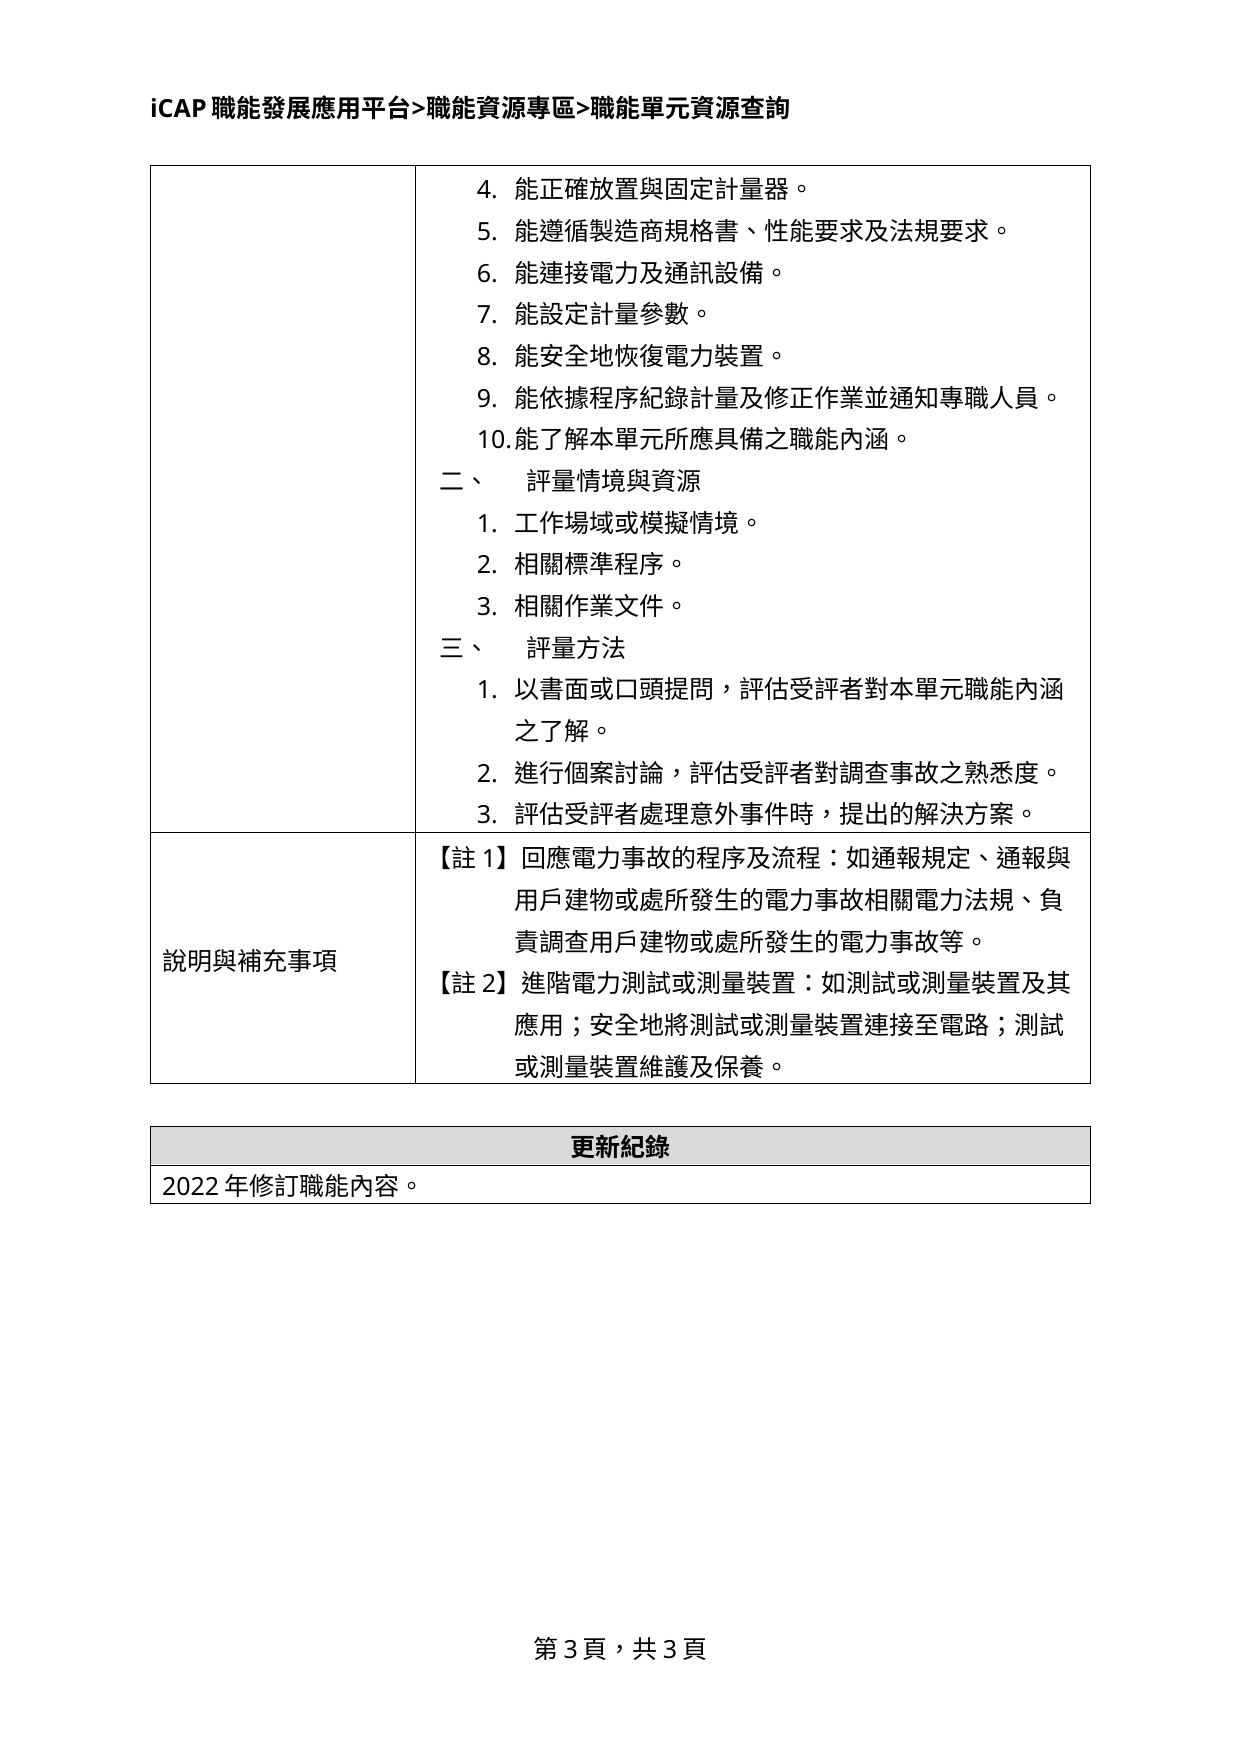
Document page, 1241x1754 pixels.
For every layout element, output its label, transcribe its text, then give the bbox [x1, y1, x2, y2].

table_cell 說明與補充事項 [151, 833, 415, 1083]
table_cell 2022年修訂職能內容。 [151, 1166, 1090, 1203]
table_header 更新紀錄 [151, 1127, 1090, 1164]
table_cell [151, 166, 415, 832]
table_cell 【註1】回應電力事故的程序及流程：如通報規定、通報與用戶建物或處所發生的電力事故相關電力法規、負責調查用戶建物或處所發生的電力事故等。 【註2】進階電力測試或測量裝置：如測試或測量裝置及其應用；安全地將測試或測量裝置連接至電路；測試或測量裝置維護及保養。 [416, 833, 1090, 1083]
table_cell 評量證據 能檢查並評估配電板的安全性及性能符合規範。 能取得核准，修正配電板不合規的部分。 能修正合規瑕疵。 能正確放置與固定計量器。 能遵循製造商規格書、性能要求及法規要求。 能連接電力及通訊設備。 能設定計量參數。 能安全地恢復電力裝置。 能依據程序紀錄計量及修正作業並通知專職人員。 能了解本單元所應具備之職能內涵。 評量情境與資源 工作場域或模擬情境。 相關標準程序。 相關作業文件。 評量方法 以書面或口頭提問，評估受評者對本單元職能內涵之了解。 進行個案討論，評估受評者對調查事故之熟悉度。 評估受評者處理意外事件時，提出的解決方案。 [416, 166, 1090, 832]
